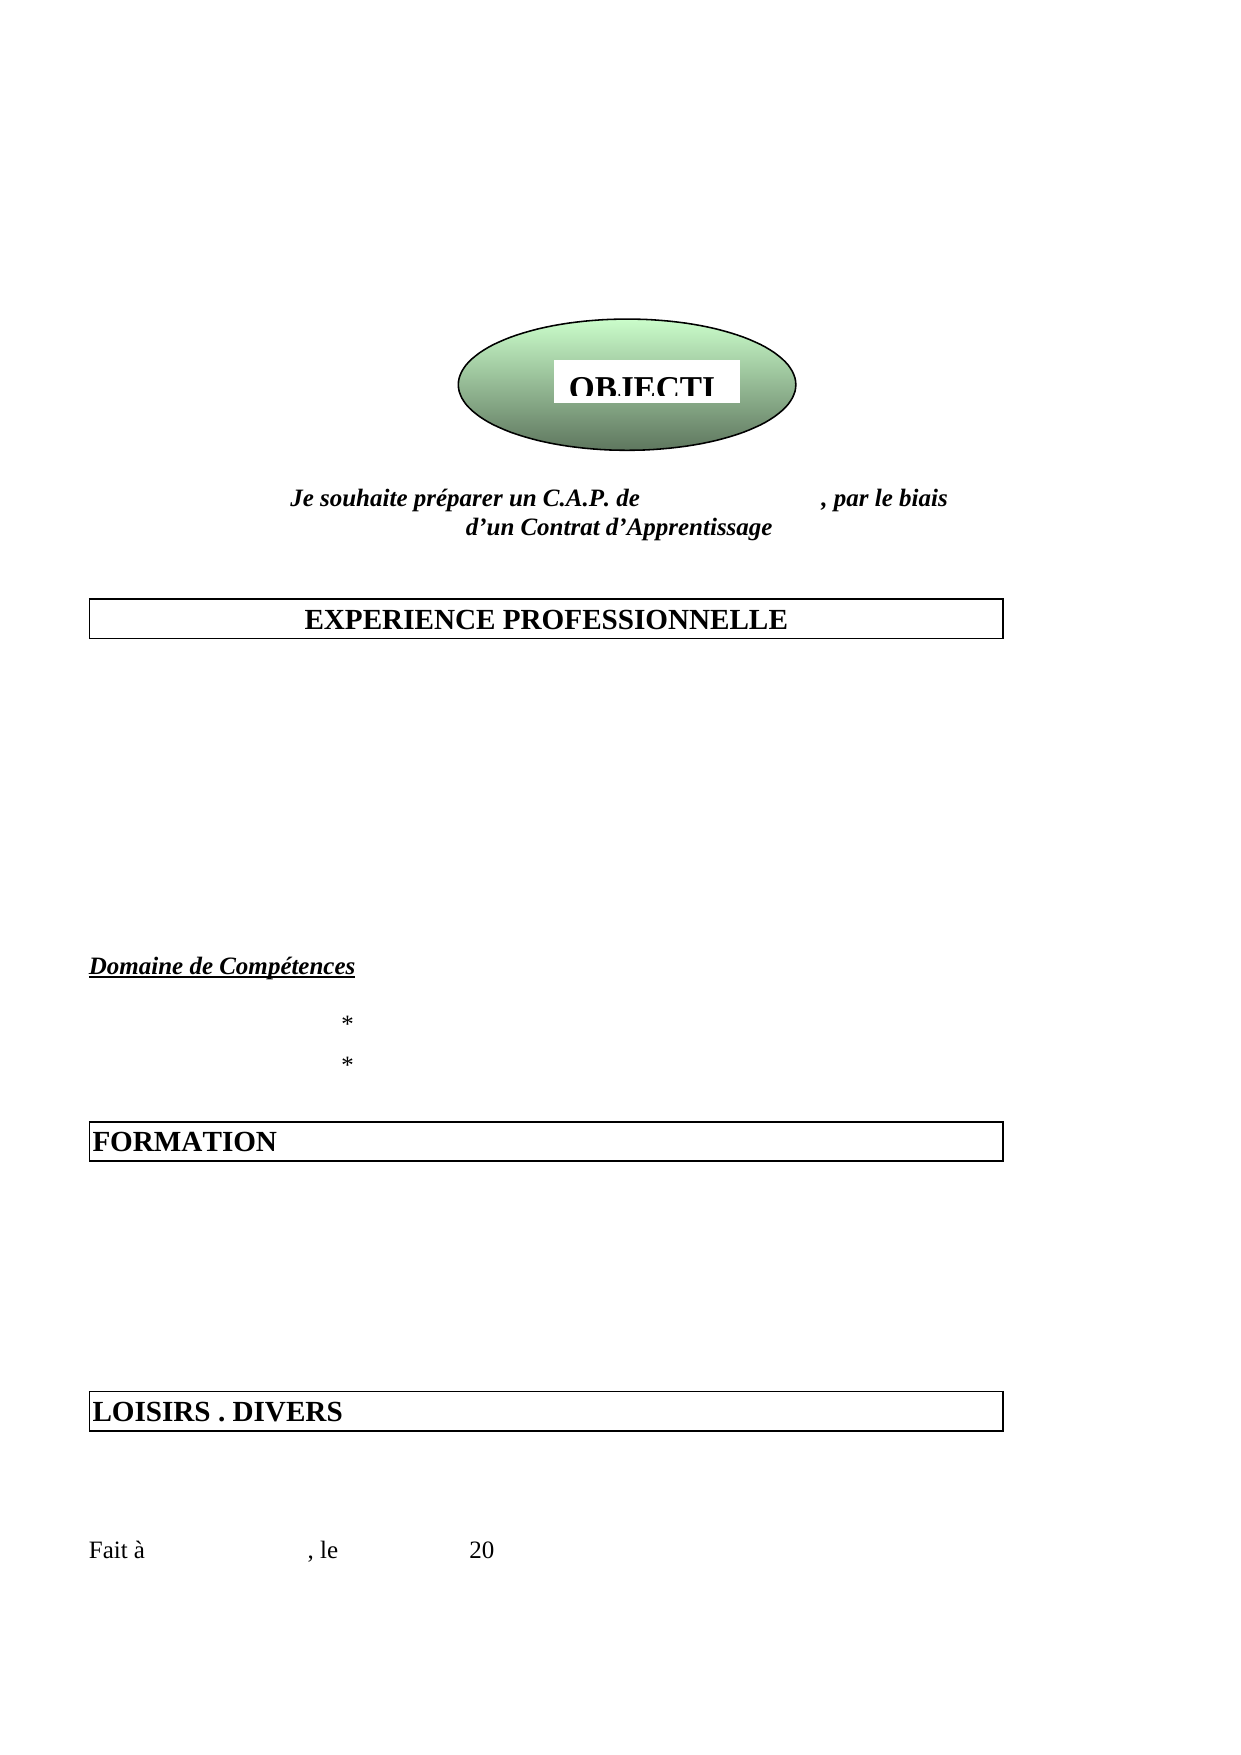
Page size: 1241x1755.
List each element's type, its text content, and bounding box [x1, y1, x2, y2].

table_cell [325, 1237, 1130, 1279]
table_header [89, 673, 325, 714]
table_cell [325, 756, 1130, 798]
table_cell [89, 195, 561, 230]
text OBJECTIF [569, 368, 725, 396]
table_cell [325, 798, 1130, 839]
table_header [89, 1465, 1129, 1507]
text Je souhaite préparer un C.A.P. de , par le biais [89, 483, 1152, 512]
table_header [325, 673, 1130, 714]
table_cell [325, 881, 1130, 923]
table_cell [325, 1320, 1130, 1362]
table_cell [89, 1237, 325, 1279]
table_cell [89, 266, 561, 301]
table_cell [89, 230, 561, 266]
table_cell [89, 881, 325, 923]
text Domaine de Compétences [89, 951, 1152, 980]
text d’un Contrat d’Apprentissage [89, 512, 1152, 541]
table_cell [89, 1320, 325, 1362]
table_cell [89, 714, 325, 756]
text Fait à , le 20 [89, 1536, 1152, 1564]
text FORMATION [90, 1123, 1002, 1160]
text OBJECTIF [575, 379, 587, 396]
table_cell [89, 124, 561, 159]
text LOISIRS . DIVERS [90, 1392, 1002, 1430]
table_cell [325, 839, 1130, 881]
table_cell [89, 839, 325, 881]
table_cell * [332, 1051, 1136, 1092]
table_header * [332, 1009, 1136, 1051]
table_cell [89, 160, 561, 195]
table_cell [325, 1279, 1130, 1320]
table_cell [89, 1279, 325, 1320]
text EXPERIENCE PROFESSIONNELLE [90, 600, 1002, 638]
table_header [325, 1195, 1130, 1237]
table_header [89, 1195, 325, 1237]
table_header [89, 89, 561, 124]
table_cell [89, 756, 325, 798]
table_cell [89, 798, 325, 839]
table_cell [325, 714, 1130, 756]
